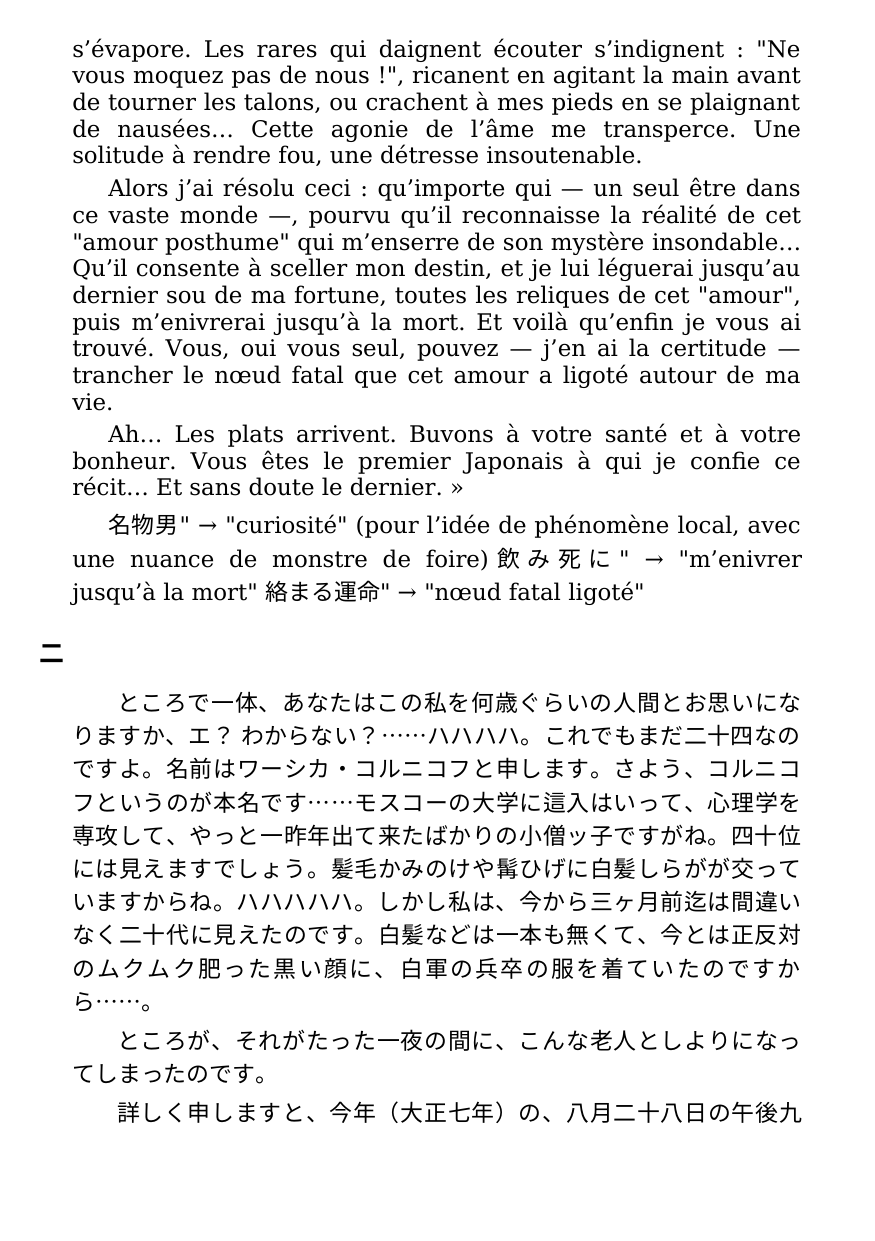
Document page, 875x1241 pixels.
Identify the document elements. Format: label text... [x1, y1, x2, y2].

text 詳しく申しますと、今年（大正七年）の、八月二十八日の午後九 [72, 1095, 802, 1128]
subtitle 二 [36, 631, 838, 673]
text ところで一体、あなたはこの私を何歳ぐらいの人間とお思いになりますか、エ？ わからない？……ハハハハ。これでもまだ二十四なのですよ。名前はワーシカ・コルニコフと申します。さよう、コルニコフというのが本名です……モスコーの大学に這入はいって、心理学を専攻して、やっと一昨年出て来たばかりの小僧ッ子ですがね。四十位には見えますでしょう。髪毛かみのけや髯ひげに白髪しらがが交っていますからね。ハハハハハ。しかし私は、今から三ヶ月前迄は間違いなく二十代に見えたのです。白髪などは一本も無くて、今とは正反対のムクムク肥った黒い顔に、白軍の兵卒の服を着ていたのですから……。 [72, 685, 802, 1017]
text s’évapore. Les rares qui daignent écouter s’indignent : "Ne vous moquez pas de nous !", ricanent en agitant la main avant de tourner les talons, ou crachent à mes pieds en se plaignant de nausées… Cette agonie de l’âme me transperce. Une solitude à rendre fou, une détresse insoutenable. [72, 36, 802, 169]
text 名物男" → "curiosité" (pour l’idée de phénomène local, avec une nuance de monstre de foire)飲み死に" → "m’enivrer jusqu’à la mort" 絡まる運命" → "nœud fatal ligoté" [72, 507, 802, 607]
text Alors j’ai résolu ceci : qu’importe qui — un seul être dans ce vaste monde —, pourvu qu’il reconnaisse la réalité de cet "amour posthume" qui m’enserre de son mystère insondable… Qu’il consente à sceller mon destin, et je lui léguerai jusqu’au dernier sou de ma fortune, toutes les reliques de cet "amour", puis m’enivrerai jusqu’à la mort. Et voilà qu’enfin je vous ai trouvé. Vous, oui vous seul, pouvez — j’en ai la certitude — trancher le nœud fatal que cet amour a ligoté autour de ma vie. [72, 175, 802, 415]
text Ah… Les plats arrivent. Buvons à votre santé et à votre bonheur. Vous êtes le premier Japonais à qui je confie ce récit… Et sans doute le dernier. » [72, 421, 802, 501]
text ところが、それがたった一夜の間に、こんな老人としよりになってしまったのです。 [72, 1023, 802, 1089]
